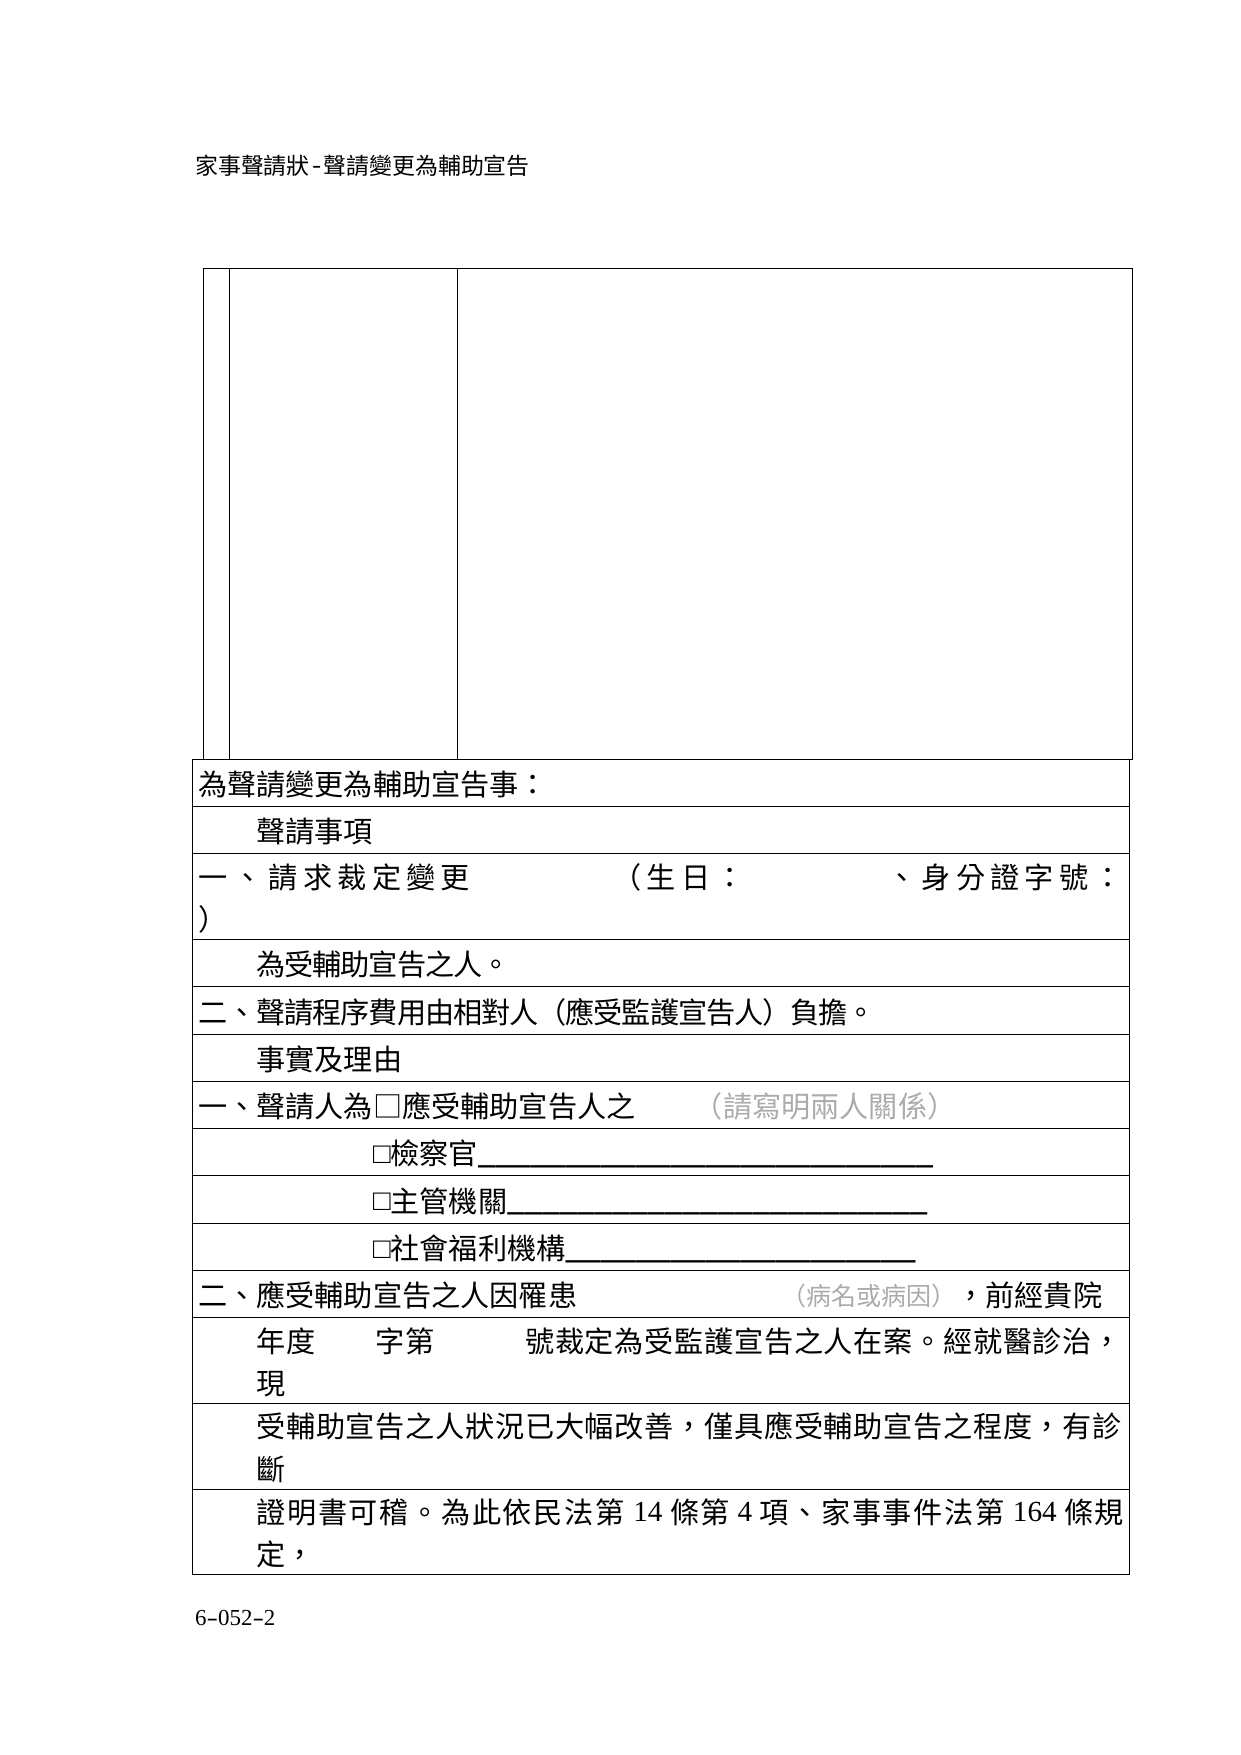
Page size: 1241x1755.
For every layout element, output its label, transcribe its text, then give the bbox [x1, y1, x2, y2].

table_cell [193, 268, 203, 759]
table_cell [204, 269, 229, 759]
table_cell 年度 字第 號裁定為受監護宣告之人在案。經就醫診治，現 [193, 1318, 1129, 1403]
table_cell □主管機關________________________ [193, 1176, 1129, 1223]
table_cell 受輔助宣告之人狀況已大幅改善，僅具應受輔助宣告之程度，有診斷 [193, 1404, 1129, 1488]
table_cell 為聲請變更為輔助宣告事： [193, 760, 1129, 806]
table_cell 證明書可稽。為此依民法第14條第4項、家事事件法第164條規定， [193, 1490, 1129, 1574]
table_cell 二、聲請程序費用由相對人（應受監護宣告人）負擔。 [193, 987, 1129, 1033]
table_cell □社會福利機構____________________ [193, 1224, 1129, 1270]
table_cell [230, 269, 457, 759]
table_cell [458, 269, 1132, 759]
table_cell 事實及理由 [193, 1035, 1129, 1081]
table_cell 一、聲請人為□應受輔助宣告人之 （請寫明兩人關係） [193, 1082, 1129, 1128]
table_cell 聲請事項 [193, 807, 1129, 853]
table_cell □檢察官__________________________ [193, 1129, 1129, 1175]
table_cell 為受輔助宣告之人。 [193, 940, 1129, 986]
table_cell 一、請求裁定變更 （生日： 、身分證字號： ） [193, 854, 1129, 939]
table_cell 二、應受輔助宣告之人因罹患 （病名或病因），前經貴院 [193, 1271, 1129, 1317]
